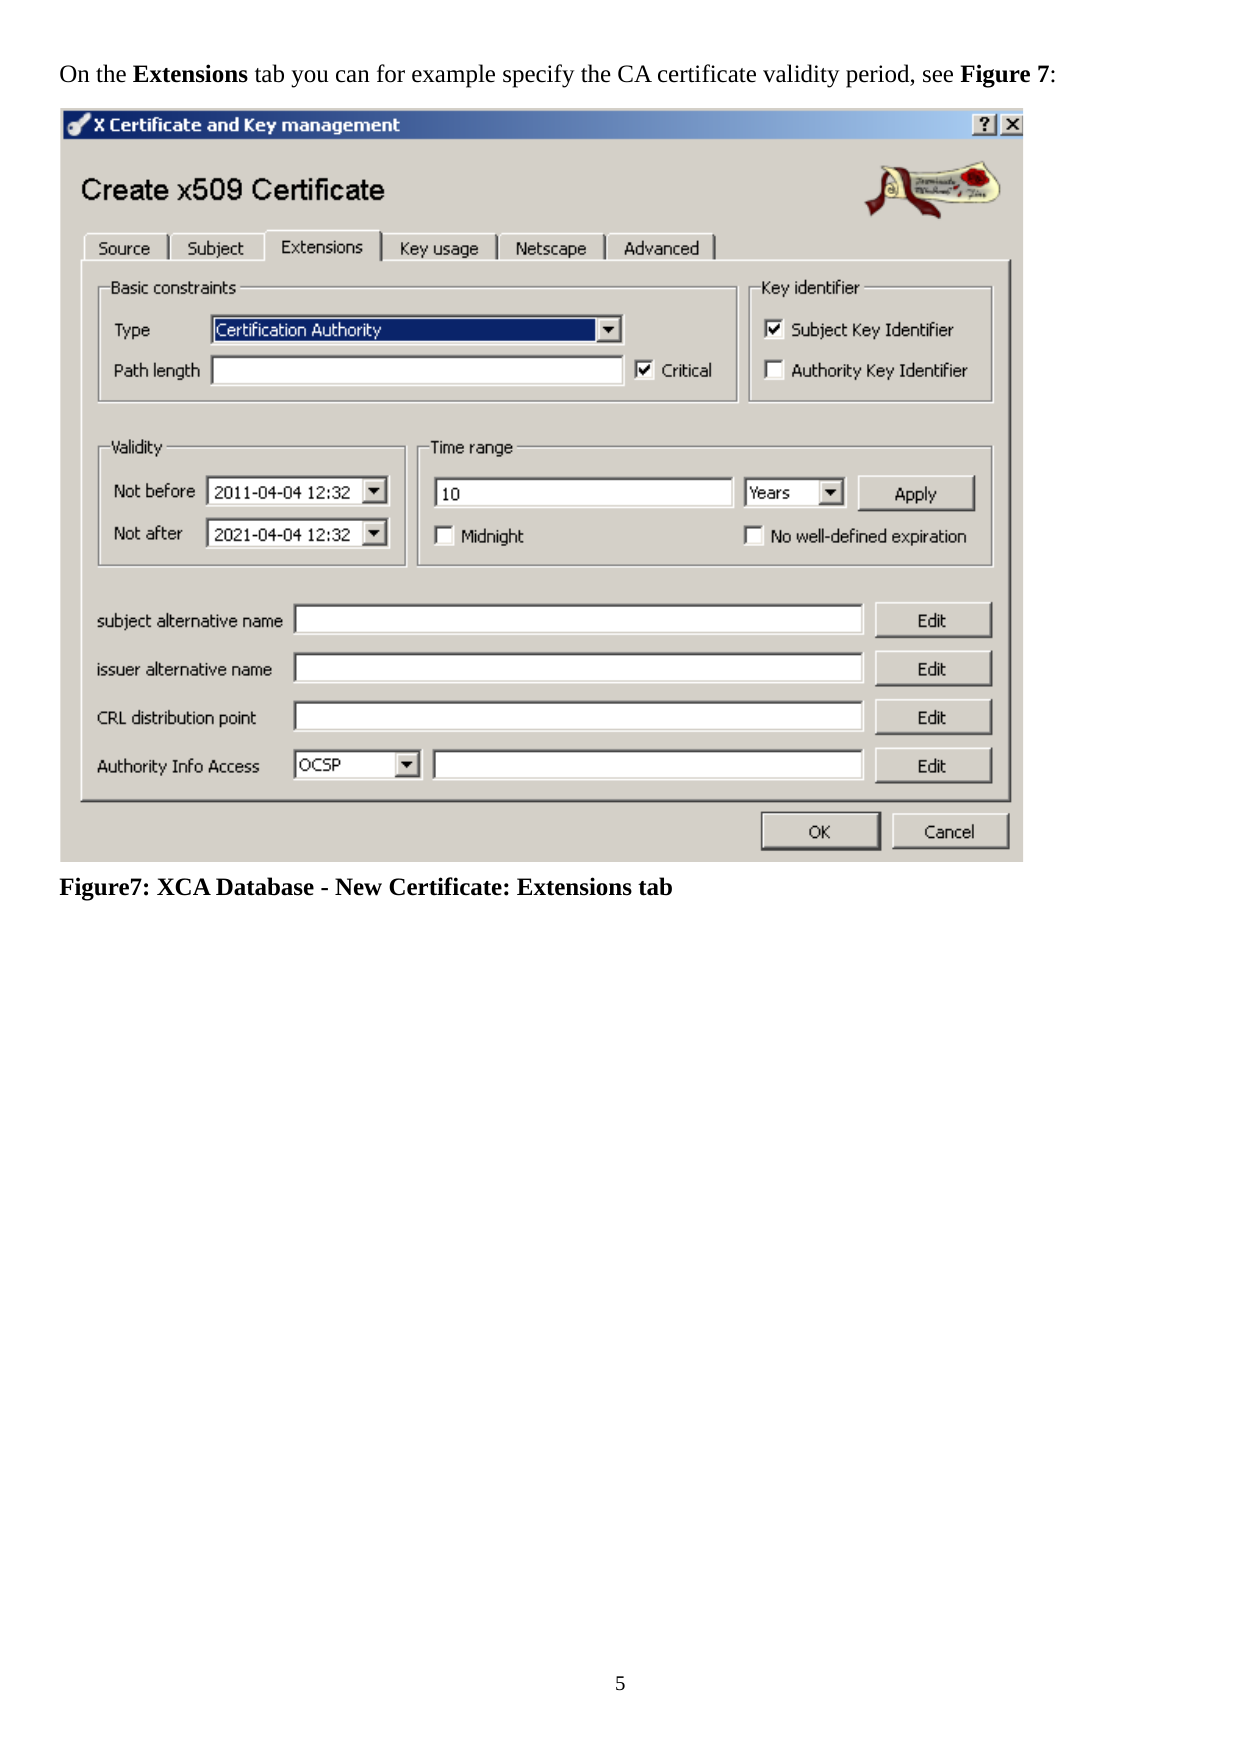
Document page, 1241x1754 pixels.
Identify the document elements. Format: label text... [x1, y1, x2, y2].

text On the Extensions tab you can for example specify the CA certificate validity period, see Figure 7: [59, 59, 1181, 88]
text Figure7: XCA Database - New Certificate: Extensions tab [59, 108, 1181, 901]
picture [59, 108, 1024, 862]
